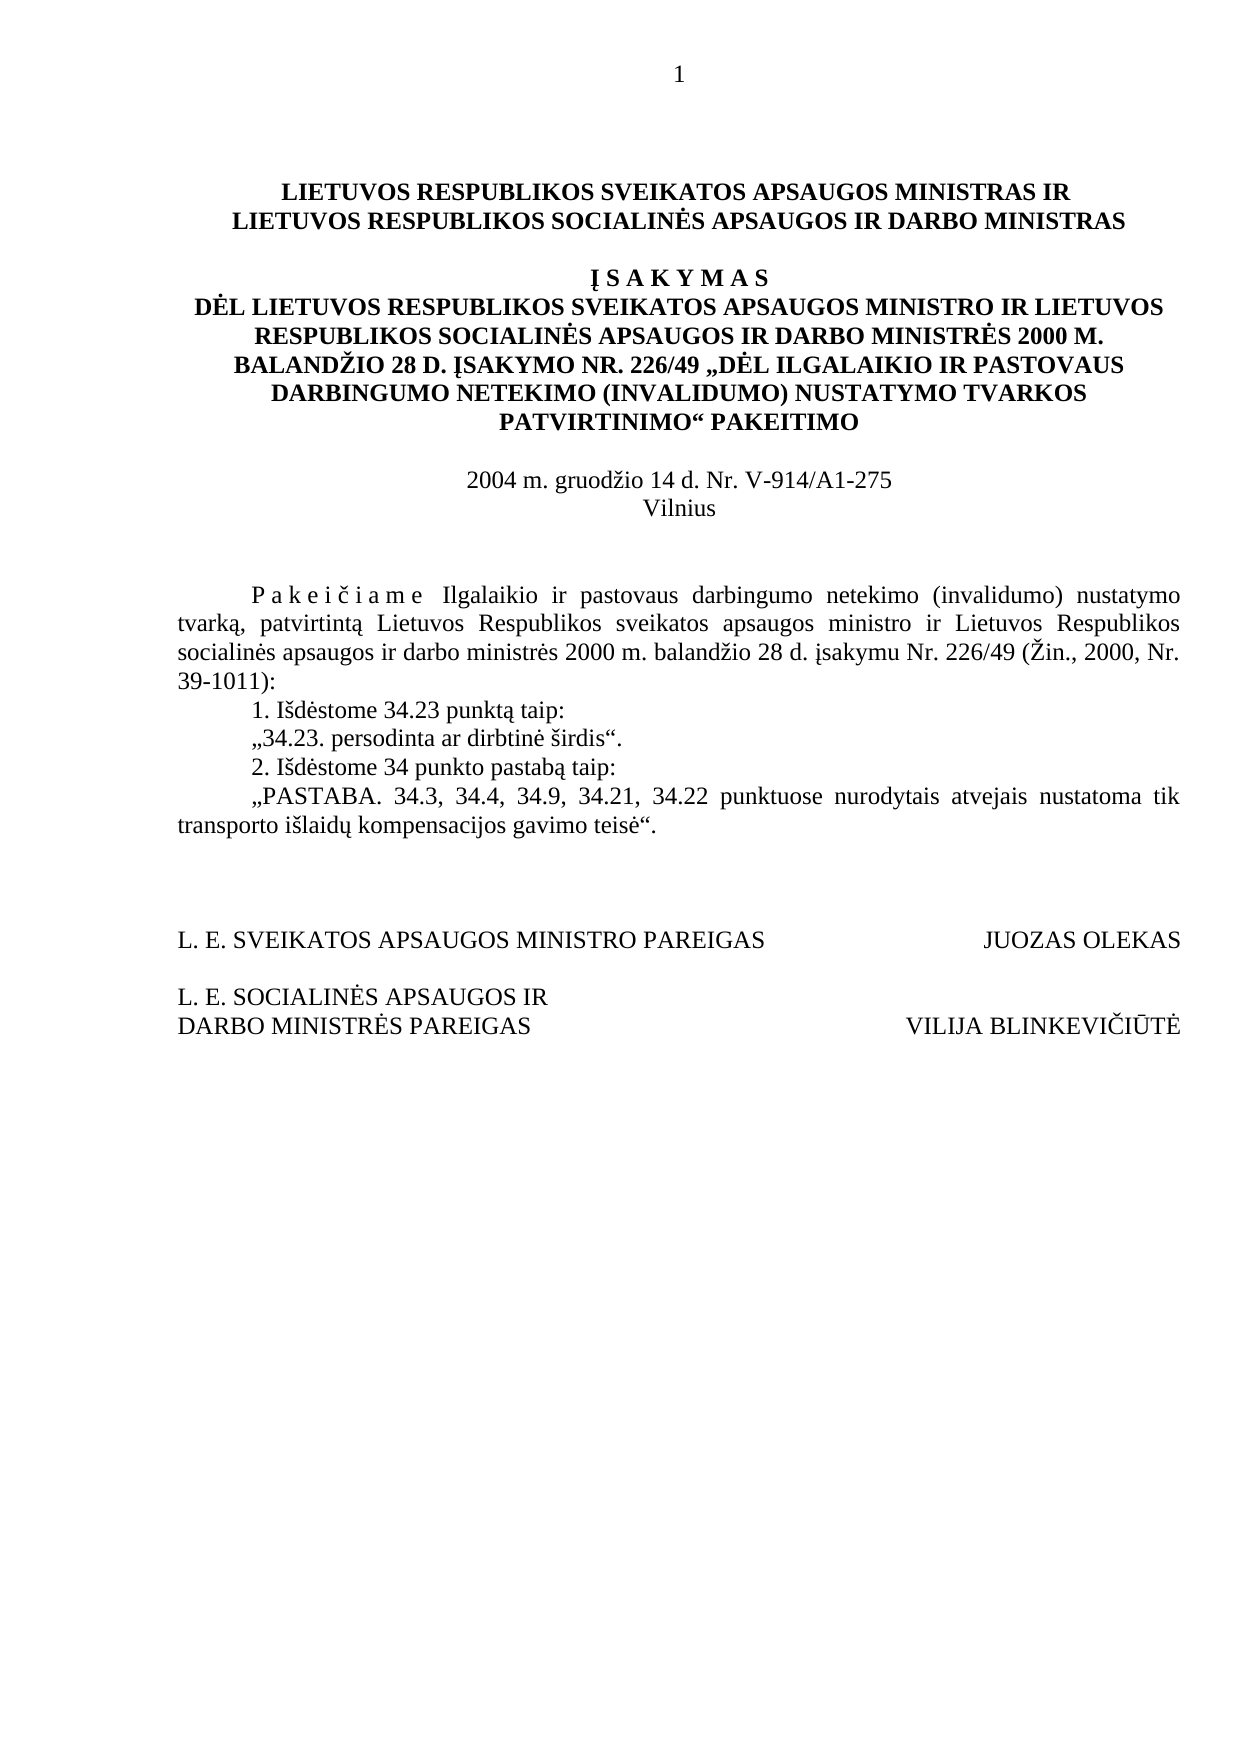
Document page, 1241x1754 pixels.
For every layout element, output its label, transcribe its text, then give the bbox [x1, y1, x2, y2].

text Į S A K Y M A S [177, 263, 1181, 292]
text 2004 m. gruodžio 14 d. Nr. V-914/A1-275 [177, 465, 1181, 493]
text „PASTABA. 34.3, 34.4, 34.9, 34.21, 34.22 punktuose nurodytais atvejais nustatoma tik transporto išlaidų kompensacijos gavimo teisė“. [177, 781, 1181, 838]
text 1. Išdėstome 34.23 punktą taip: [177, 695, 1181, 723]
text LIETUVOS RESPUBLIKOS SVEIKATOS APSAUGOS MINISTRAS IR [177, 177, 1181, 206]
text L. E. SOCIALINĖS APSAUGOS IR [177, 982, 1181, 1011]
text 2. Išdėstome 34 punkto pastabą taip: [177, 752, 1181, 781]
text „34.23. persodinta ar dirbtinė širdis“. [177, 723, 1181, 752]
text Pakeičiame Ilgalaikio ir pastovaus darbingumo netekimo (invalidumo) nustatymo tvarką, patvirtintą Lietuvos Respublikos sveikatos apsaugos ministro ir Lietuvos Respublikos socialinės apsaugos ir darbo ministrės 2000 m. balandžio 28 d. įsakymu Nr. 226/49 (Žin., 2000, Nr. 39-1011): [177, 580, 1181, 695]
text DĖL LIETUVOS RESPUBLIKOS SVEIKATOS APSAUGOS MINISTRO IR LIETUVOS RESPUBLIKOS SOCIALINĖS APSAUGOS IR DARBO MINISTRĖS 2000 M. BALANDŽIO 28 D. ĮSAKYMO NR. 226/49 „DĖL ILGALAIKIO IR PASTOVAUS DARBINGUMO NETEKIMO (INVALIDUMO) NUSTATYMO TVARKOS PATVIRTINIMO“ PAKEITIMO [177, 292, 1181, 436]
text DARBO MINISTRĖS PAREIGAS VILIJA BLINKEVIČIŪTĖ [177, 1011, 1181, 1040]
text Vilnius [177, 493, 1181, 522]
text L. E. SVEIKATOS APSAUGOS MINISTRO PAREIGAS JUOZAS OLEKAS [177, 925, 1181, 953]
text LIETUVOS RESPUBLIKOS SOCIALINĖS APSAUGOS IR DARBO MINISTRAS [177, 206, 1181, 235]
